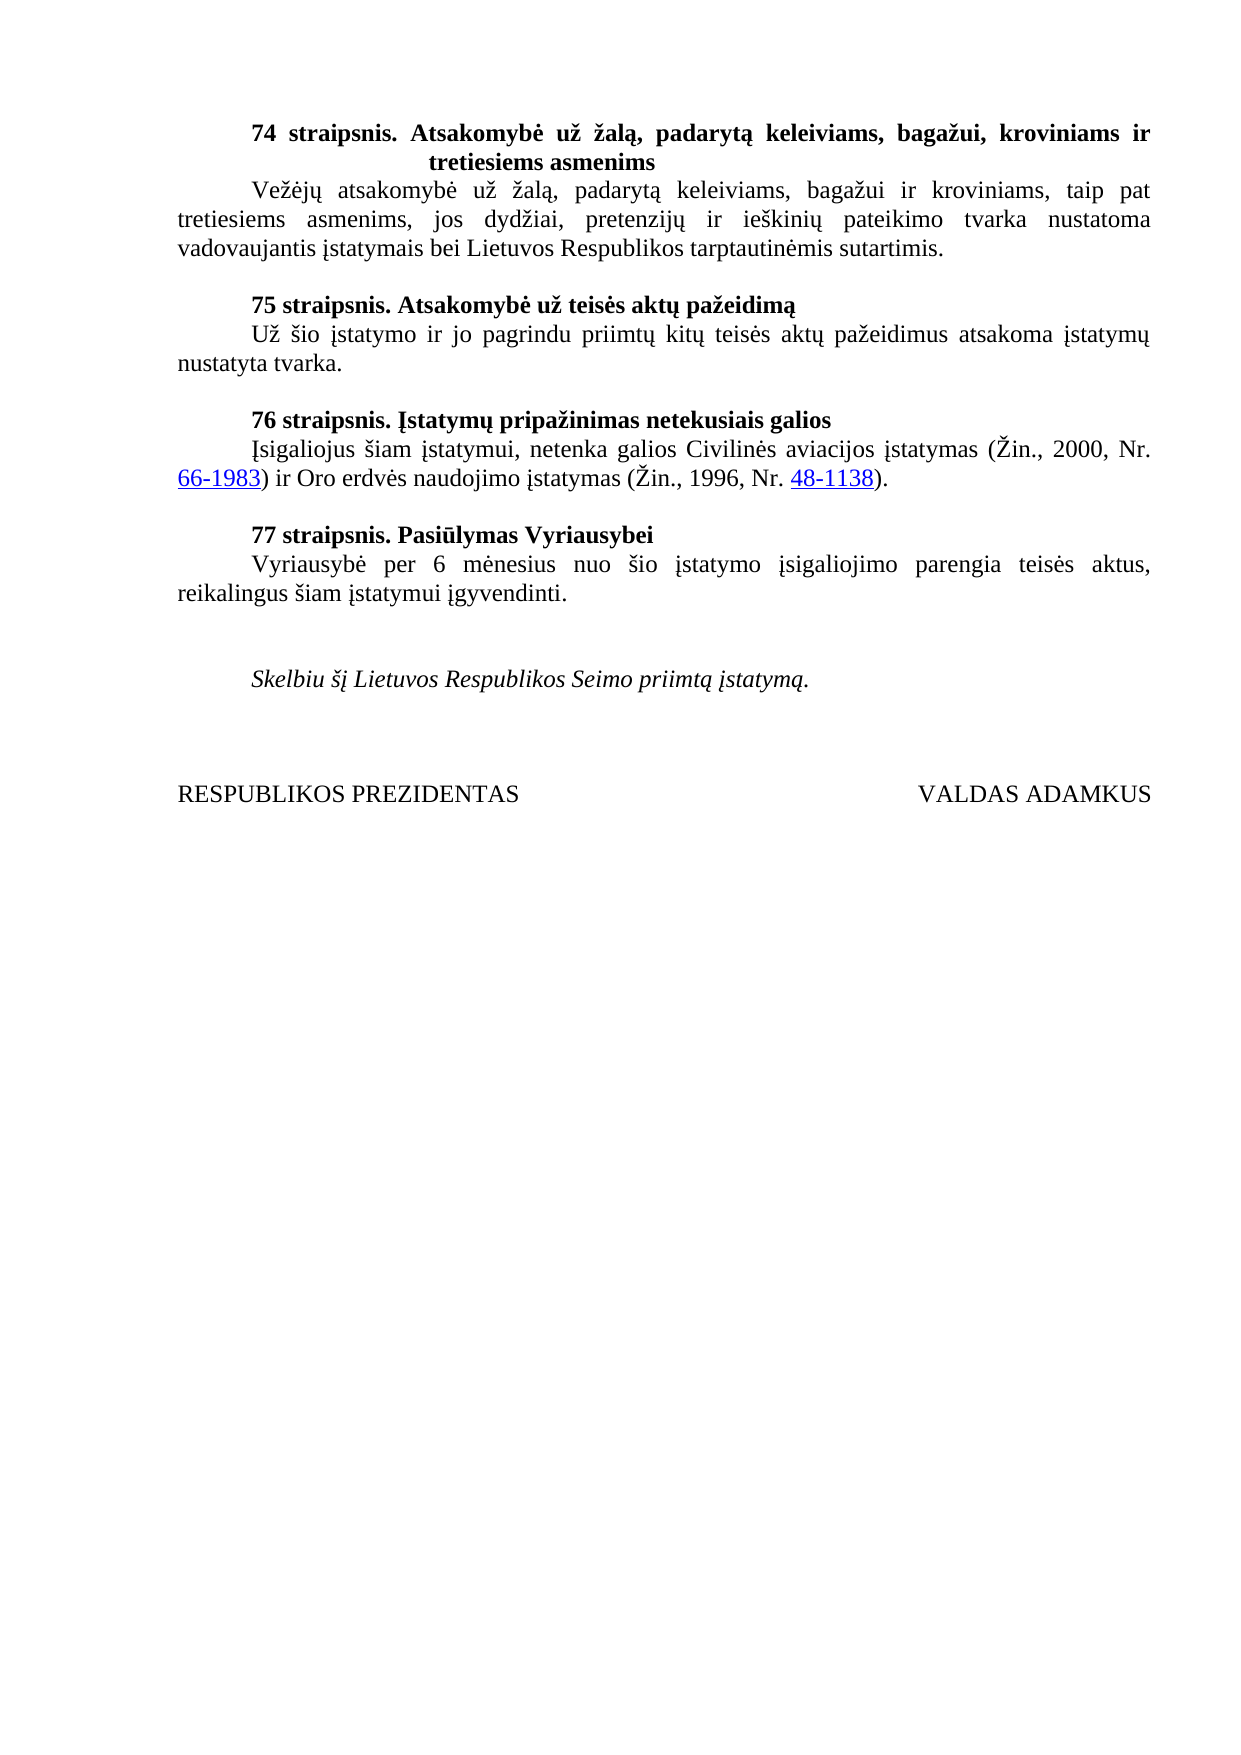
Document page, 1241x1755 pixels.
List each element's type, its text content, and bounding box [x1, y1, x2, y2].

text 76 straipsnis. Įstatymų pripažinimas netekusiais galios [177, 406, 1152, 434]
text Skelbiu šį Lietuvos Respublikos Seimo priimtą įstatymą. [177, 664, 1152, 693]
text 75 straipsnis. Atsakomybė už teisės aktų pažeidimą [177, 291, 1152, 319]
text 74 straipsnis. Atsakomybė už žalą, padarytą keleiviams, bagažui, kroviniams ir tretiesiems asmenims [251, 118, 1152, 176]
text Vežėjų atsakomybė už žalą, padarytą keleiviams, bagažui ir kroviniams, taip pat tretiesiems asmenims, jos dydžiai, pretenzijų ir ieškinių pateikimo tvarka nustatoma vadovaujantis įstatymais bei Lietuvos Respublikos tarptautinėmis sutartimis. [177, 176, 1152, 262]
text RESPUBLIKOS PREZIDENTAS VALDAS ADAMKUS [177, 779, 1152, 808]
text Įsigaliojus šiam įstatymui, netenka galios Civilinės aviacijos įstatymas (Žin., 2000, Nr. 66-1983) ir Oro erdvės naudojimo įstatymas (Žin., 1996, Nr. 48-1138). [177, 434, 1152, 492]
text Už šio įstatymo ir jo pagrindu priimtų kitų teisės aktų pažeidimus atsakoma įstatymų nustatyta tvarka. [177, 319, 1152, 377]
text Vyriausybė per 6 mėnesius nuo šio įstatymo įsigaliojimo parengia teisės aktus, reikalingus šiam įstatymui įgyvendinti. [177, 549, 1152, 607]
text 77 straipsnis. Pasiūlymas Vyriausybei [177, 521, 1152, 549]
